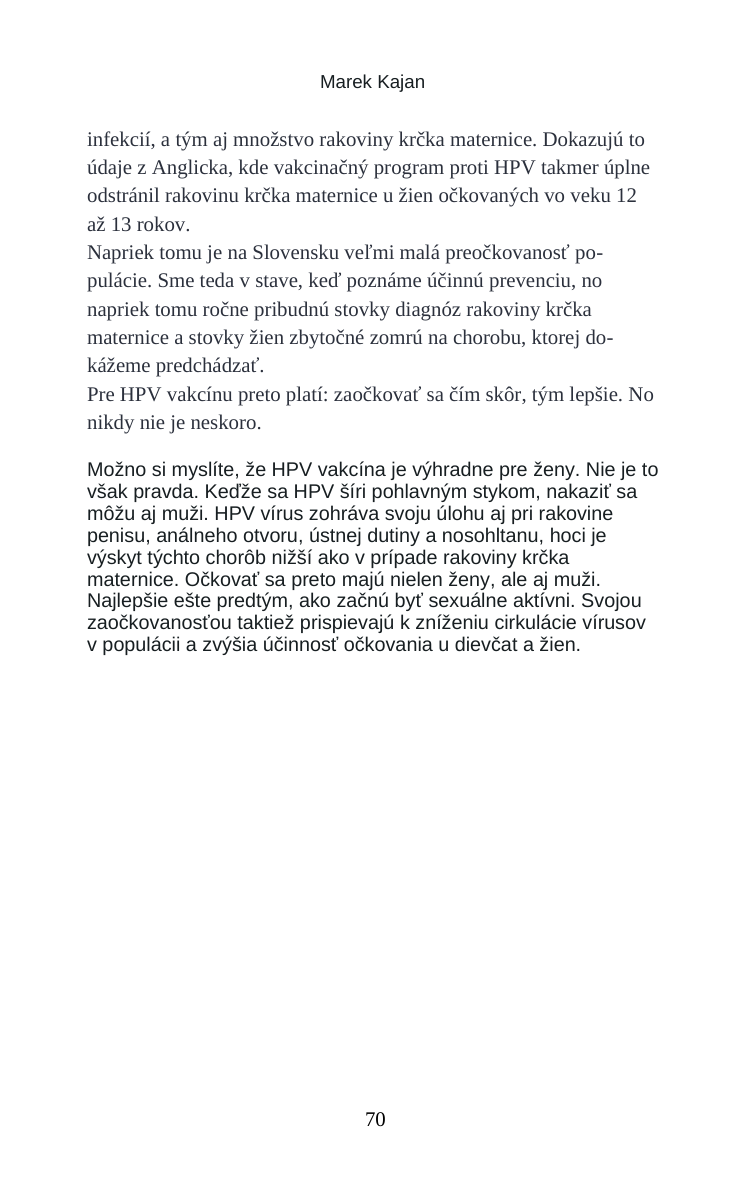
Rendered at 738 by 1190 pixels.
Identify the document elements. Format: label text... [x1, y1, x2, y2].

text infekcií, a tým aj množstvo rakoviny krčka maternice. Dokazujú to údaje z Anglicka, kde vakcinačný program proti HPV takmer úplne odstránil rakovinu krčka maternice u žien očkovaných vo veku 12 až 13 rokov. [87, 126, 660, 236]
text Napriek tomu je na Slovensku veľmi malá preočkovanosť po­pulácie. Sme teda v stave, keď poznáme účinnú prevenciu, no napriek tomu ročne pribudnú stovky diagnóz rakoviny krčka maternice a stovky žien zbytočné zomrú na chorobu, ktorej do­kážeme predchádzať. [87, 240, 660, 377]
text Možno si myslíte, že HPV vakcína je výhradne pre ženy. Nie je to však pravda. Keďže sa HPV šíri pohlavným stykom, nakaziť sa môžu aj muži. HPV vírus zohráva svoju úlohu aj pri rakovine penisu, análneho otvoru, ústnej dutiny a nosohltanu, hoci je výskyt týchto chorôb nižší ako v prípade rakoviny krčka maternice. Očkovať sa preto majú nielen ženy, ale aj muži. Najlepšie ešte predtým, ako začnú byť sexuálne aktívni. Svojou zaočkovanosťou taktiež prispievajú k zníženiu cirkulácie vírusov v populácii a zvýšia účinnosť očkovania u dievčat a žien. [87, 459, 660, 656]
text Pre HPV vakcínu preto platí: zaočkovať sa čím skôr, tým lepšie. No nikdy nie je neskoro. [87, 381, 660, 434]
